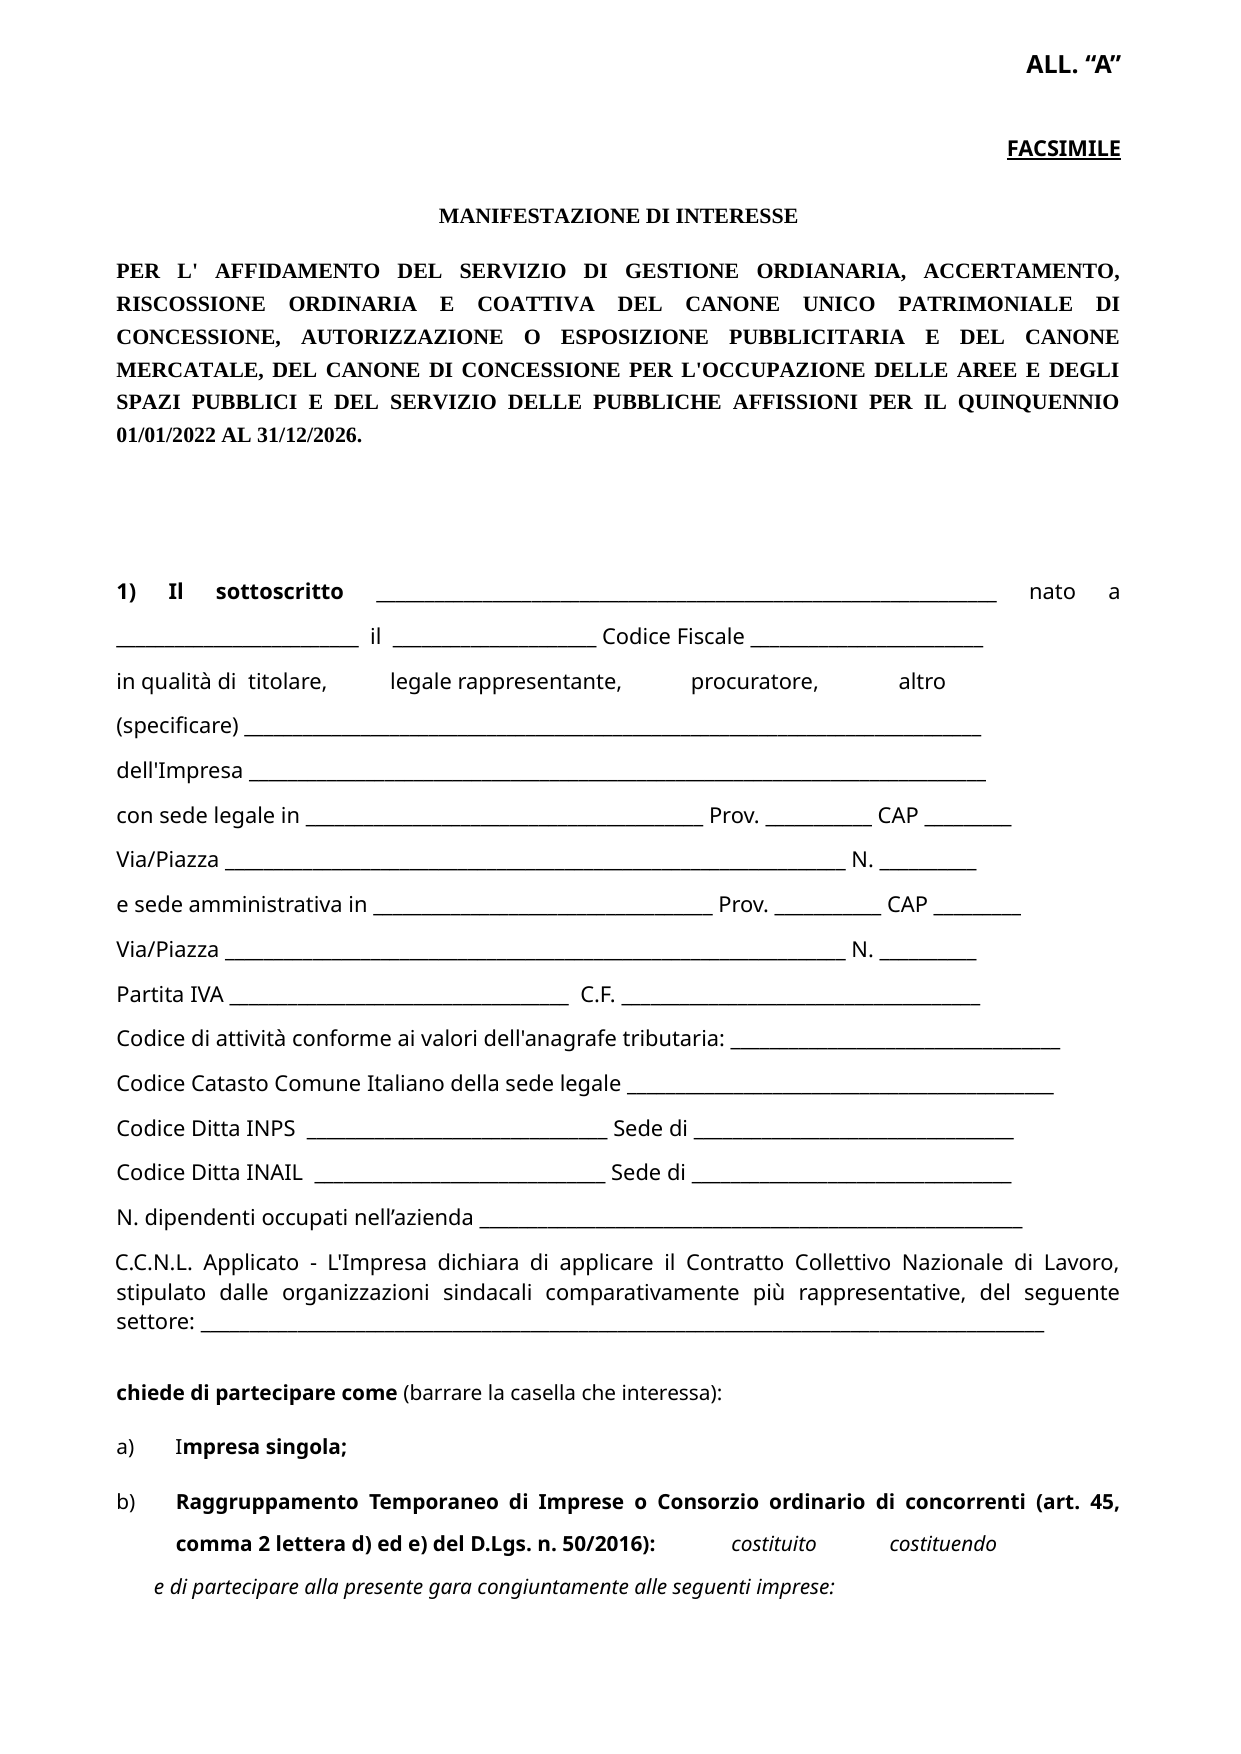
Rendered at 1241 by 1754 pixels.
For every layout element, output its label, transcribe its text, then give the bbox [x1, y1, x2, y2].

text Codice Ditta INAIL ______________________________ Sede di _________________________________ [116, 1157, 1121, 1187]
text in qualità di titolare, legale rappresentante, procuratore, altro [116, 666, 1121, 696]
text Codice di attività conforme ai valori dell'anagrafe tributaria: __________________________________ [116, 1023, 1121, 1053]
text e di partecipare alla presente gara congiuntamente alle seguenti imprese: [154, 1572, 1121, 1601]
text Codice Catasto Comune Italiano della sede legale ____________________________________________ [116, 1068, 1121, 1098]
text Via/Piazza ________________________________________________________________ N. __________ [116, 844, 1121, 874]
text Partita IVA ___________________________________ C.F. _____________________________________ [116, 978, 1121, 1008]
text e sede amministrativa in ___________________________________ Prov. ___________ CAP _________ [116, 889, 1121, 919]
text N. dipendenti occupati nell’azienda ________________________________________________________ [116, 1202, 1121, 1232]
text C.C.N.L. Applicato - L'Impresa dichiara di applicare il Contratto Collettivo Nazionale di Lavoro, stipulato dalle organizzazioni sindacali comparativamente più rappresentative, del seguente settore: _______________________________________________________________________________________ [114, 1247, 1121, 1336]
text a) Impresa singola; [116, 1432, 1121, 1460]
text FACSIMILE [116, 133, 1121, 163]
text PER L' AFFIDAMENTO DEL SERVIZIO DI GESTIONE ORDIANARIA, ACCERTAMENTO, RISCOSSIONE ORDINARIA E COATTIVA DEL CANONE UNICO PATRIMONIALE DI CONCESSIONE, AUTORIZZAZIONE O ESPOSIZIONE PUBBLICITARIA E DEL CANONE MERCATALE, DEL CANONE DI CONCESSIONE PER L'OCCUPAZIONE DELLE AREE E DEGLI SPAZI PUBBLICI E DEL SERVIZIO DELLE PUBBLICHE AFFISSIONI PER IL QUINQUENNIO 01/01/2022 AL 31/12/2026. [116, 258, 1121, 447]
text MANIFESTAZIONE DI INTERESSE [116, 203, 1121, 228]
text con sede legale in _________________________________________ Prov. ___________ CAP _________ [116, 800, 1121, 829]
text b) Raggruppamento Temporaneo di Imprese o Consorzio ordinario di concorrenti (art. 45, comma 2 lettera d) ed e) del D.Lgs. n. 50/2016): costituito costituendo [116, 1487, 1121, 1558]
text Codice Ditta INPS _______________________________ Sede di _________________________________ [116, 1113, 1121, 1142]
text (specificare) ____________________________________________________________________________ [116, 710, 1121, 740]
text 1) Il sottoscritto ________________________________________________________________ nato a _________________________ il _____________________ Codice Fiscale ________________________ [116, 576, 1121, 651]
text dell'Impresa ____________________________________________________________________________ [116, 755, 1121, 785]
text chiede di partecipare come (barrare la casella che interessa): [116, 1378, 1121, 1407]
text Via/Piazza ________________________________________________________________ N. __________ [116, 934, 1121, 964]
